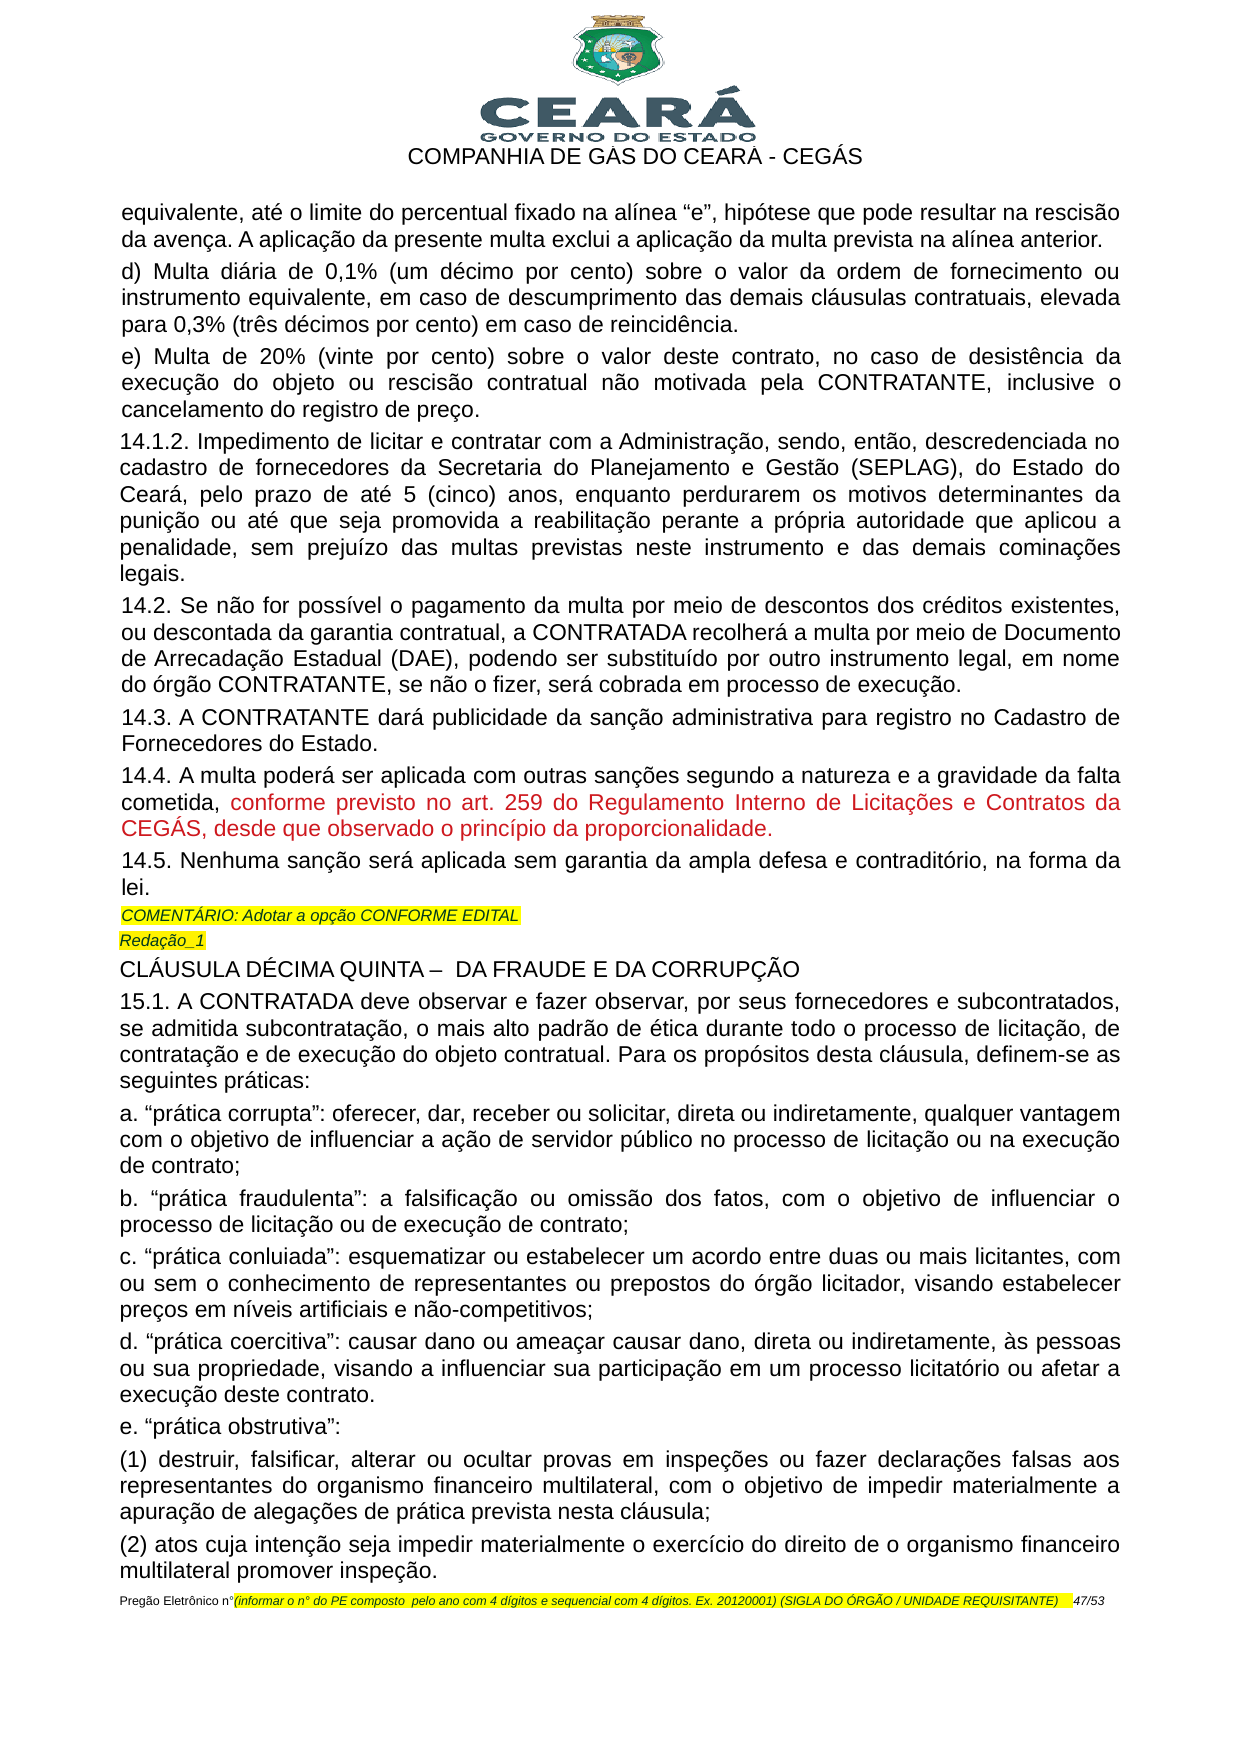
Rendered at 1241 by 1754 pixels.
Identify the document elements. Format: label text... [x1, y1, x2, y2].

text (2) atos cuja intenção seja impedir materialmente o exercício do direito de o organismo financeiro multilateral promover inspeção. [119, 1531, 1121, 1583]
text a. “prática corrupta”: oferecer, dar, receber ou solicitar, direta ou indiretamente, qualquer vantagem com o objetivo de influenciar a ação de servidor público no processo de licitação ou na execução de contrato; [119, 1099, 1121, 1179]
text b. “prática fraudulenta”: a falsificação ou omissão dos fatos, com o objetivo de influenciar o processo de licitação ou de execução de contrato; [119, 1184, 1121, 1237]
text Redação_1 [119, 931, 1123, 950]
text 14.5. Nenhuma sanção será aplicada sem garantia da ampla defesa e contraditório, na forma da lei. [121, 847, 1121, 900]
text e) Multa de 20% (vinte por cento) sobre o valor deste contrato, no caso de desistência da execução do objeto ou rescisão contratual não motivada pela CONTRATANTE, inclusive o cancelamento do registro de preço. [121, 343, 1121, 422]
picture [454, 10, 783, 146]
text 14.3. A CONTRATANTE dará publicidade da sanção administrativa para registro no Cadastro de Fornecedores do Estado. [121, 703, 1121, 756]
text d. “prática coercitiva”: causar dano ou ameaçar causar dano, direta ou indiretamente, às pessoas ou sua propriedade, visando a influenciar sua participação em um processo licitatório ou afetar a execução deste contrato. [119, 1328, 1121, 1407]
text 15.1. A CONTRATADA deve observar e fazer observar, por seus fornecedores e subcontratados, se admitida subcontratação, o mais alto padrão de ética durante todo o processo de licitação, de contratação e de execução do objeto contratual. Para os propósitos desta cláusula, definem-se as seguintes práticas: [119, 988, 1121, 1094]
text equivalente, até o limite do percentual fixado na alínea “e”, hipótese que pode resultar na rescisão da avença. A aplicação da presente multa exclui a aplicação da multa prevista na alínea anterior. [121, 199, 1121, 252]
text e. “prática obstrutiva”: [119, 1413, 1121, 1439]
text d) Multa diária de 0,1% (um décimo por cento) sobre o valor da ordem de fornecimento ou instrumento equivalente, em caso de descumprimento das demais cláusulas contratuais, elevada para 0,3% (três décimos por cento) em caso de reincidência. [121, 258, 1121, 337]
text 14.1.2. Impedimento de licitar e contratar com a Administração, sendo, então, descredenciada no cadastro de fornecedores da Secretaria do Planejamento e Gestão (SEPLAG), do Estado do Ceará, pelo prazo de até 5 (cinco) anos, enquanto perdurarem os motivos determinantes da punição ou até que seja promovida a reabilitação perante a própria autoridade que aplicou a penalidade, sem prejuízo das multas previstas neste instrumento e das demais cominações legais. [119, 428, 1121, 586]
text 14.4. A multa poderá ser aplicada com outras sanções segundo a natureza e a gravidade da falta cometida, conforme previsto no art. 259 do Regulamento Interno de Licitações e Contratos da CEGÁS, desde que observado o princípio da proporcionalidade. [121, 762, 1121, 841]
text (1) destruir, falsificar, alterar ou ocultar provas em inspeções ou fazer declarações falsas aos representantes do organismo financeiro multilateral, com o objetivo de impedir materialmente a apuração de alegações de prática prevista nesta cláusula; [119, 1446, 1121, 1524]
text 14.2. Se não for possível o pagamento da multa por meio de descontos dos créditos existentes, ou descontada da garantia contratual, a CONTRATADA recolherá a multa por meio de Documento de Arrecadação Estadual (DAE), podendo ser substituído por outro instrumento legal, em nome do órgão CONTRATANTE, se não o fizer, será cobrada em processo de execução. [121, 592, 1121, 697]
text COMENTÁRIO: Adotar a opção CONFORME EDITAL [121, 906, 1121, 925]
text c. “prática conluiada”: esquematizar ou estabelecer um acordo entre duas ou mais licitantes, com ou sem o conhecimento de representantes ou prepostos do órgão licitador, visando estabelecer preços em níveis artificiais e não-competitivos; [119, 1243, 1121, 1322]
text CLÁUSULA DÉCIMA QUINTA – DA FRAUDE E DA CORRUPÇÃO [119, 956, 1121, 982]
